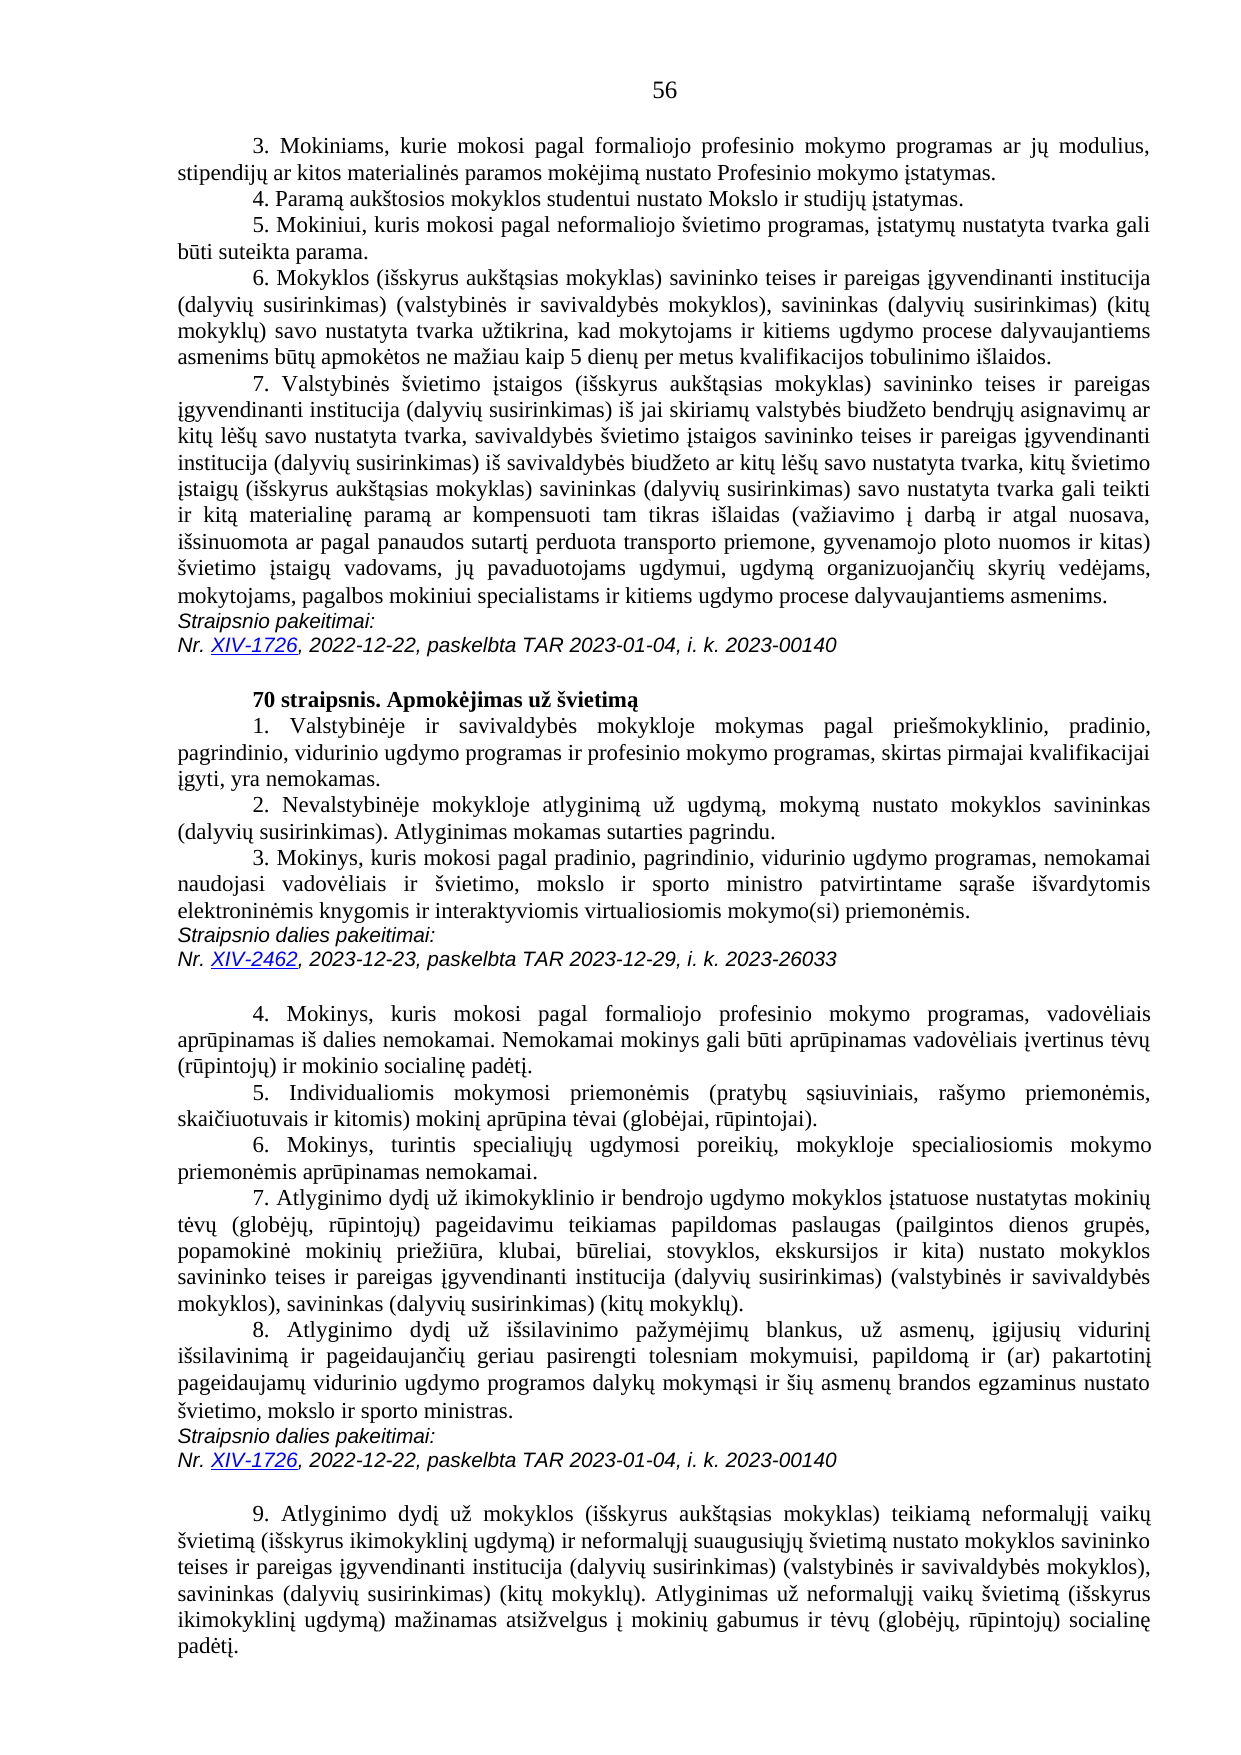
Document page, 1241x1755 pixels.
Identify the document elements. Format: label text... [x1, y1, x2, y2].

text 7. Valstybinės švietimo įstaigos (išskyrus aukštąsias mokyklas) savininko teises ir pareigas įgyvendinanti institucija (dalyvių susirinkimas) iš jai skiriamų valstybės biudžeto bendrųjų asignavimų ar kitų lėšų savo nustatyta tvarka, savivaldybės švietimo įstaigos savininko teises ir pareigas įgyvendinanti institucija (dalyvių susirinkimas) iš savivaldybės biudžeto ar kitų lėšų savo nustatyta tvarka, kitų švietimo įstaigų (išskyrus aukštąsias mokyklas) savininkas (dalyvių susirinkimas) savo nustatyta tvarka gali teikti ir kitą materialinę paramą ar kompensuoti tam tikras išlaidas (važiavimo į darbą ir atgal nuosava, išsinuomota ar pagal panaudos sutartį perduota transporto priemone, gyvenamojo ploto nuomos ir kitas) švietimo įstaigų vadovams, jų pavaduotojams ugdymui, ugdymą organizuojančių skyrių vedėjams, mokytojams, pagalbos mokiniui specialistams ir kitiems ugdymo procese dalyvaujantiems asmenims. [177, 370, 1152, 609]
text 1. Valstybinėje ir savivaldybės mokykloje mokymas pagal priešmokyklinio, pradinio, pagrindinio, vidurinio ugdymo programas ir profesinio mokymo programas, skirtas pirmajai kvalifikacijai įgyti, yra nemokamas. [177, 712, 1152, 791]
text 7. Atlyginimo dydį už ikimokyklinio ir bendrojo ugdymo mokyklos įstatuose nustatytas mokinių tėvų (globėjų, rūpintojų) pageidavimu teikiamas papildomas paslaugas (pailgintos dienos grupės, popamokinė mokinių priežiūra, klubai, būreliai, stovyklos, ekskursijos ir kita) nustato mokyklos savininko teises ir pareigas įgyvendinanti institucija (dalyvių susirinkimas) (valstybinės ir savivaldybės mokyklos), savininkas (dalyvių susirinkimas) (kitų mokyklų). [177, 1184, 1152, 1316]
text 8. Atlyginimo dydį už išsilavinimo pažymėjimų blankus, už asmenų, įgijusių vidurinį išsilavinimą ir pageidaujančių geriau pasirengti tolesniam mokymuisi, papildomą ir (ar) pakartotinį pageidaujamų vidurinio ugdymo programos dalykų mokymąsi ir šių asmenų brandos egzaminus nustato švietimo, mokslo ir sporto ministras. [177, 1316, 1152, 1424]
text Nr. XIV-1726, 2022-12-22, paskelbta TAR 2023-01-04, i. k. 2023-00140 [177, 1448, 1152, 1472]
text 2. Nevalstybinėje mokykloje atlyginimą už ugdymą, mokymą nustato mokyklos savininkas (dalyvių susirinkimas). Atlyginimas mokamas sutarties pagrindu. [177, 791, 1152, 844]
text 5. Mokiniui, kuris mokosi pagal neformaliojo švietimo programas, įstatymų nustatyta tvarka gali būti suteikta parama. [177, 212, 1152, 264]
text Straipsnio dalies pakeitimai: [177, 1424, 1152, 1448]
text 6. Mokinys, turintis specialiųjų ugdymosi poreikių, mokykloje specialiosiomis mokymo priemonėmis aprūpinamas nemokamai. [177, 1132, 1152, 1184]
text 6. Mokyklos (išskyrus aukštąsias mokyklas) savininko teises ir pareigas įgyvendinanti institucija (dalyvių susirinkimas) (valstybinės ir savivaldybės mokyklos), savininkas (dalyvių susirinkimas) (kitų mokyklų) savo nustatyta tvarka užtikrina, kad mokytojams ir kitiems ugdymo procese dalyvaujantiems asmenims būtų apmokėtos ne mažiau kaip 5 dienų per metus kvalifikacijos tobulinimo išlaidos. [177, 264, 1152, 370]
text 5. Individualiomis mokymosi priemonėmis (pratybų sąsiuviniais, rašymo priemonėmis, skaičiuotuvais ir kitomis) mokinį aprūpina tėvai (globėjai, rūpintojai). [177, 1079, 1152, 1132]
text Nr. XIV-1726, 2022-12-22, paskelbta TAR 2023-01-04, i. k. 2023-00140 [177, 633, 1152, 657]
text Straipsnio dalies pakeitimai: [177, 923, 1152, 947]
text 3. Mokinys, kuris mokosi pagal pradinio, pagrindinio, vidurinio ugdymo programas, nemokamai naudojasi vadovėliais ir švietimo, mokslo ir sporto ministro patvirtintame sąraše išvardytomis elektroninėmis knygomis ir interaktyviomis virtualiosiomis mokymo(si) priemonėmis. [177, 844, 1152, 923]
text 70 straipsnis. Apmokėjimas už švietimą [177, 686, 1152, 712]
text Straipsnio pakeitimai: [177, 609, 1152, 633]
text 3. Mokiniams, kurie mokosi pagal formaliojo profesinio mokymo programas ar jų modulius, stipendijų ar kitos materialinės paramos mokėjimą nustato Profesinio mokymo įstatymas. [177, 132, 1152, 185]
text 4. Paramą aukštosios mokyklos studentui nustato Mokslo ir studijų įstatymas. [177, 185, 1152, 212]
text Nr. XIV-2462, 2023-12-23, paskelbta TAR 2023-12-29, i. k. 2023-26033 [177, 947, 1152, 971]
text 9. Atlyginimo dydį už mokyklos (išskyrus aukštąsias mokyklas) teikiamą neformalųjį vaikų švietimą (išskyrus ikimokyklinį ugdymą) ir neformalųjį suaugusiųjų švietimą nustato mokyklos savininko teises ir pareigas įgyvendinanti institucija (dalyvių susirinkimas) (valstybinės ir savivaldybės mokyklos), savininkas (dalyvių susirinkimas) (kitų mokyklų). Atlyginimas už neformalųjį vaikų švietimą (išskyrus ikimokyklinį ugdymą) mažinamas atsižvelgus į mokinių gabumus ir tėvų (globėjų, rūpintojų) socialinę padėtį. [177, 1501, 1152, 1659]
text 4. Mokinys, kuris mokosi pagal formaliojo profesinio mokymo programas, vadovėliais aprūpinamas iš dalies nemokamai. Nemokamai mokinys gali būti aprūpinamas vadovėliais įvertinus tėvų (rūpintojų) ir mokinio socialinę padėtį. [177, 1000, 1152, 1079]
